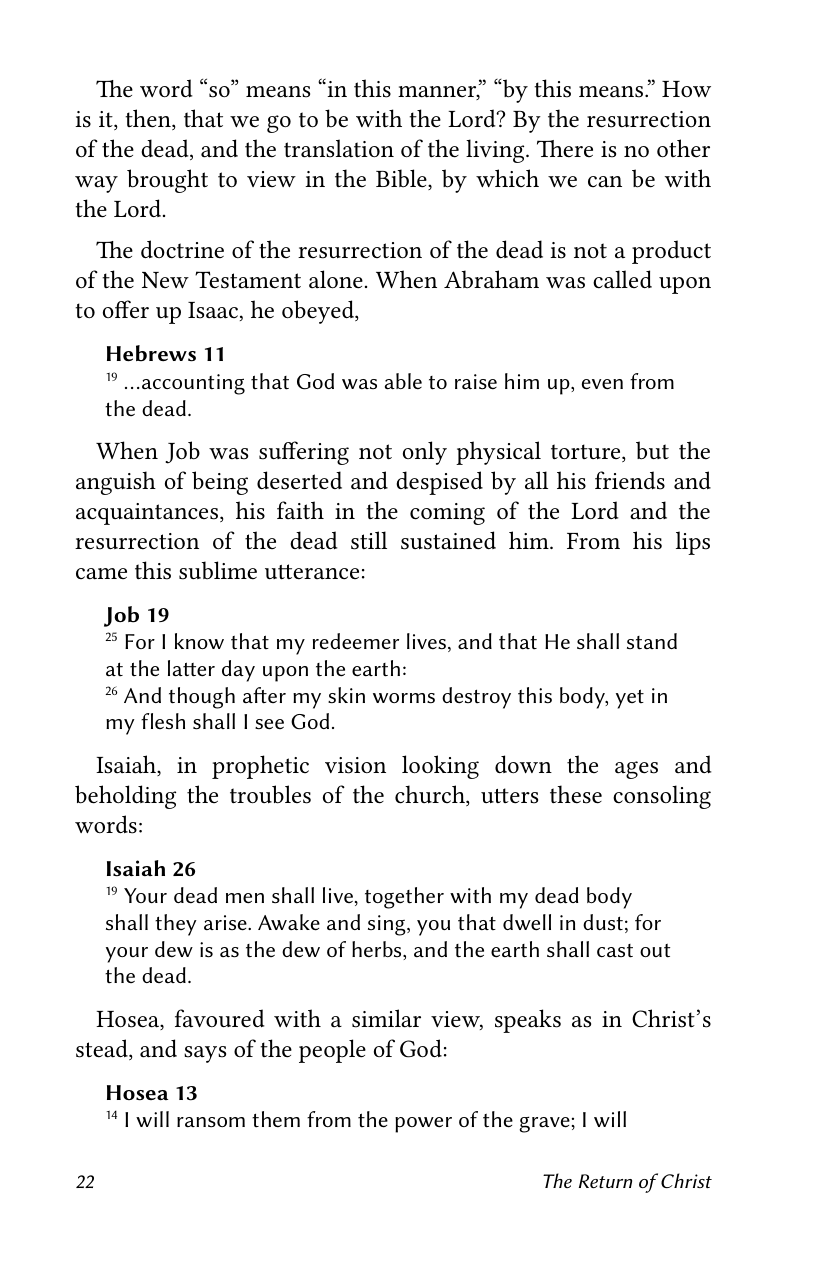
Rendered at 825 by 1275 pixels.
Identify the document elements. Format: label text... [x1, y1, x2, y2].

text Hosea 13 [105, 1080, 712, 1106]
text 14 I will ransom them from the power of the grave; I will [105, 1107, 682, 1133]
text The doctrine of the resurrection of the dead is not a product of the New Testament alone. When Abraham was called upon to offer up Isaac, he obeyed, [75, 237, 712, 325]
text Hosea, favoured with a similar view, speaks as in Christ’s stead, and says of the people of God: [75, 1005, 712, 1063]
text Isaiah, in prophetic vision looking down the ages and beholding the troubles of the church, utters these consoling words: [75, 751, 712, 839]
text Job 19 [105, 602, 712, 628]
text 26 And though after my skin worms destroy this body, yet in my flesh shall I see God. [105, 683, 682, 735]
text The word “so” means “in this manner,” “by this means.” How is it, then, that we go to be with the Lord? By the resurrection of the dead, and the translation of the living. There is no other way brought to view in the Bible, by which we can be with the Lord. [75, 75, 712, 223]
text When Job was suffering not only physical torture, but the anguish of being deserted and despised by all his friends and acquaintances, his faith in the coming of the Lord and the resurrection of the dead still sustained him. From his lips came this sublime utterance: [75, 437, 712, 585]
text 19 ...accounting that God was able to raise him up, even from the dead. [105, 369, 682, 422]
text Isaiah 26 [105, 856, 712, 882]
text Hebrews 11 [105, 341, 712, 367]
text 25 For I know that my redeemer lives, and that He shall stand at the latter day upon the earth: [105, 629, 682, 682]
text 19 Your dead men shall live, together with my dead body shall they arise. Awake and sing, you that dwell in dust; for your dew is as the dew of herbs, and the earth shall cast out the dead. [105, 883, 682, 989]
